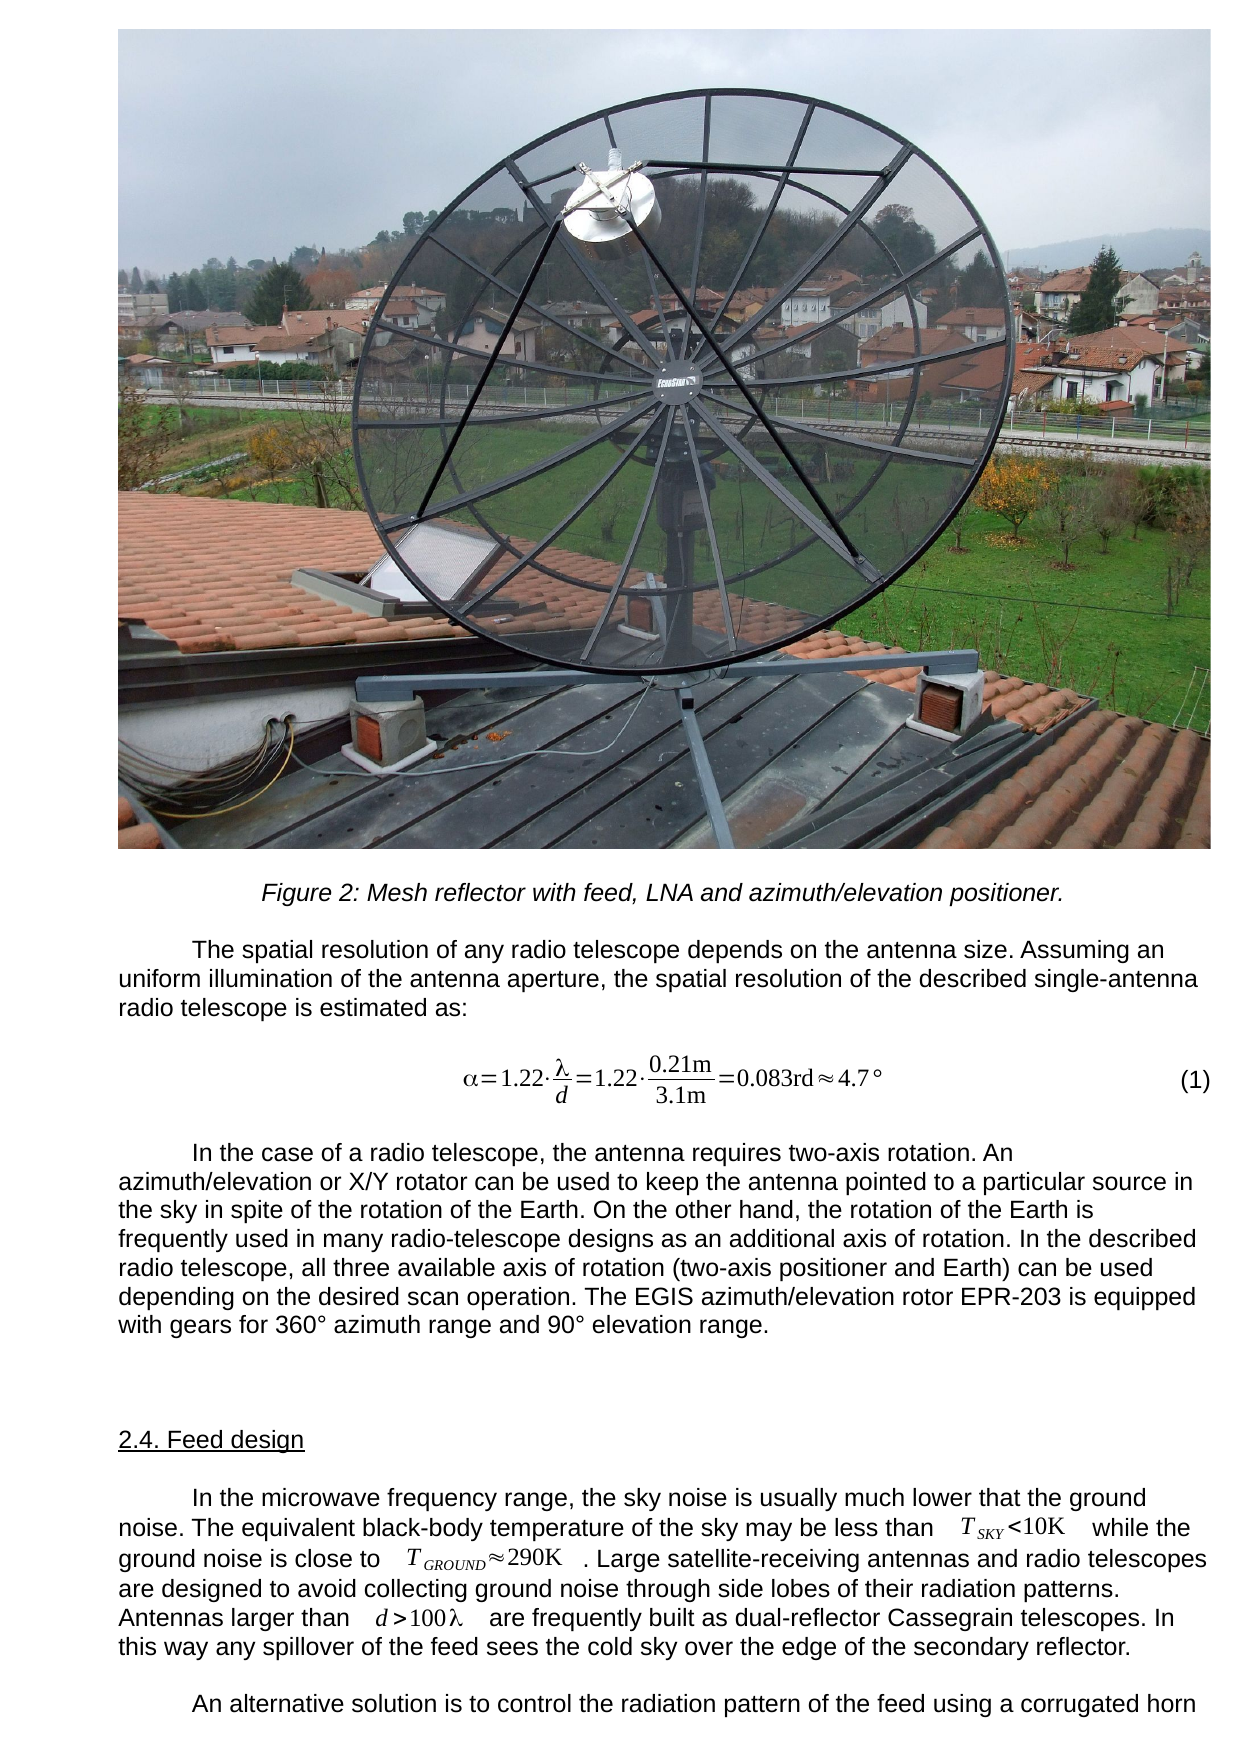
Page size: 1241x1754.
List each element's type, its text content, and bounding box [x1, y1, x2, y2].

text In the microwave frequency range, the sky noise is usually much lower that the ground noise. The equivalent black-body temperature of the sky may be less than while the ground noise is close to . Large satellite-receiving antennas and radio telescopes are designed to avoid collecting ground noise through side lobes of their radiation patterns. Antennas larger than are frequently built as dual-reflector Cassegrain telescopes. In this way any spillover of the feed sees the cold sky over the edge of the secondary reflector. [118, 1483, 1211, 1661]
picture [118, 29, 1211, 849]
text (1) [118, 1050, 1211, 1109]
text 2.4. Feed design [118, 1425, 1211, 1454]
text Figure 2: Mesh reflector with feed, LNA and azimuth/elevation positioner. [118, 878, 1211, 906]
text In the case of a radio telescope, the antenna requires two-axis rotation. An azimuth/elevation or X/Y rotator can be used to keep the antenna pointed to a particular source in the sky in spite of the rotation of the Earth. On the other hand, the rotation of the Earth is frequently used in many radio-telescope designs as an additional axis of rotation. In the described radio telescope, all three available axis of rotation (two-axis positioner and Earth) can be used depending on the desired scan operation. The EGIS azimuth/elevation rotor EPR-203 is equipped with gears for 360° azimuth range and 90° elevation range. [118, 1138, 1211, 1339]
text The spatial resolution of any radio telescope depends on the antenna size. Assuming an uniform illumination of the antenna aperture, the spatial resolution of the described single-antenna radio telescope is estimated as: [118, 935, 1211, 1021]
text An alternative solution is to control the radiation pattern of the feed using a corrugated horn [118, 1689, 1211, 1718]
